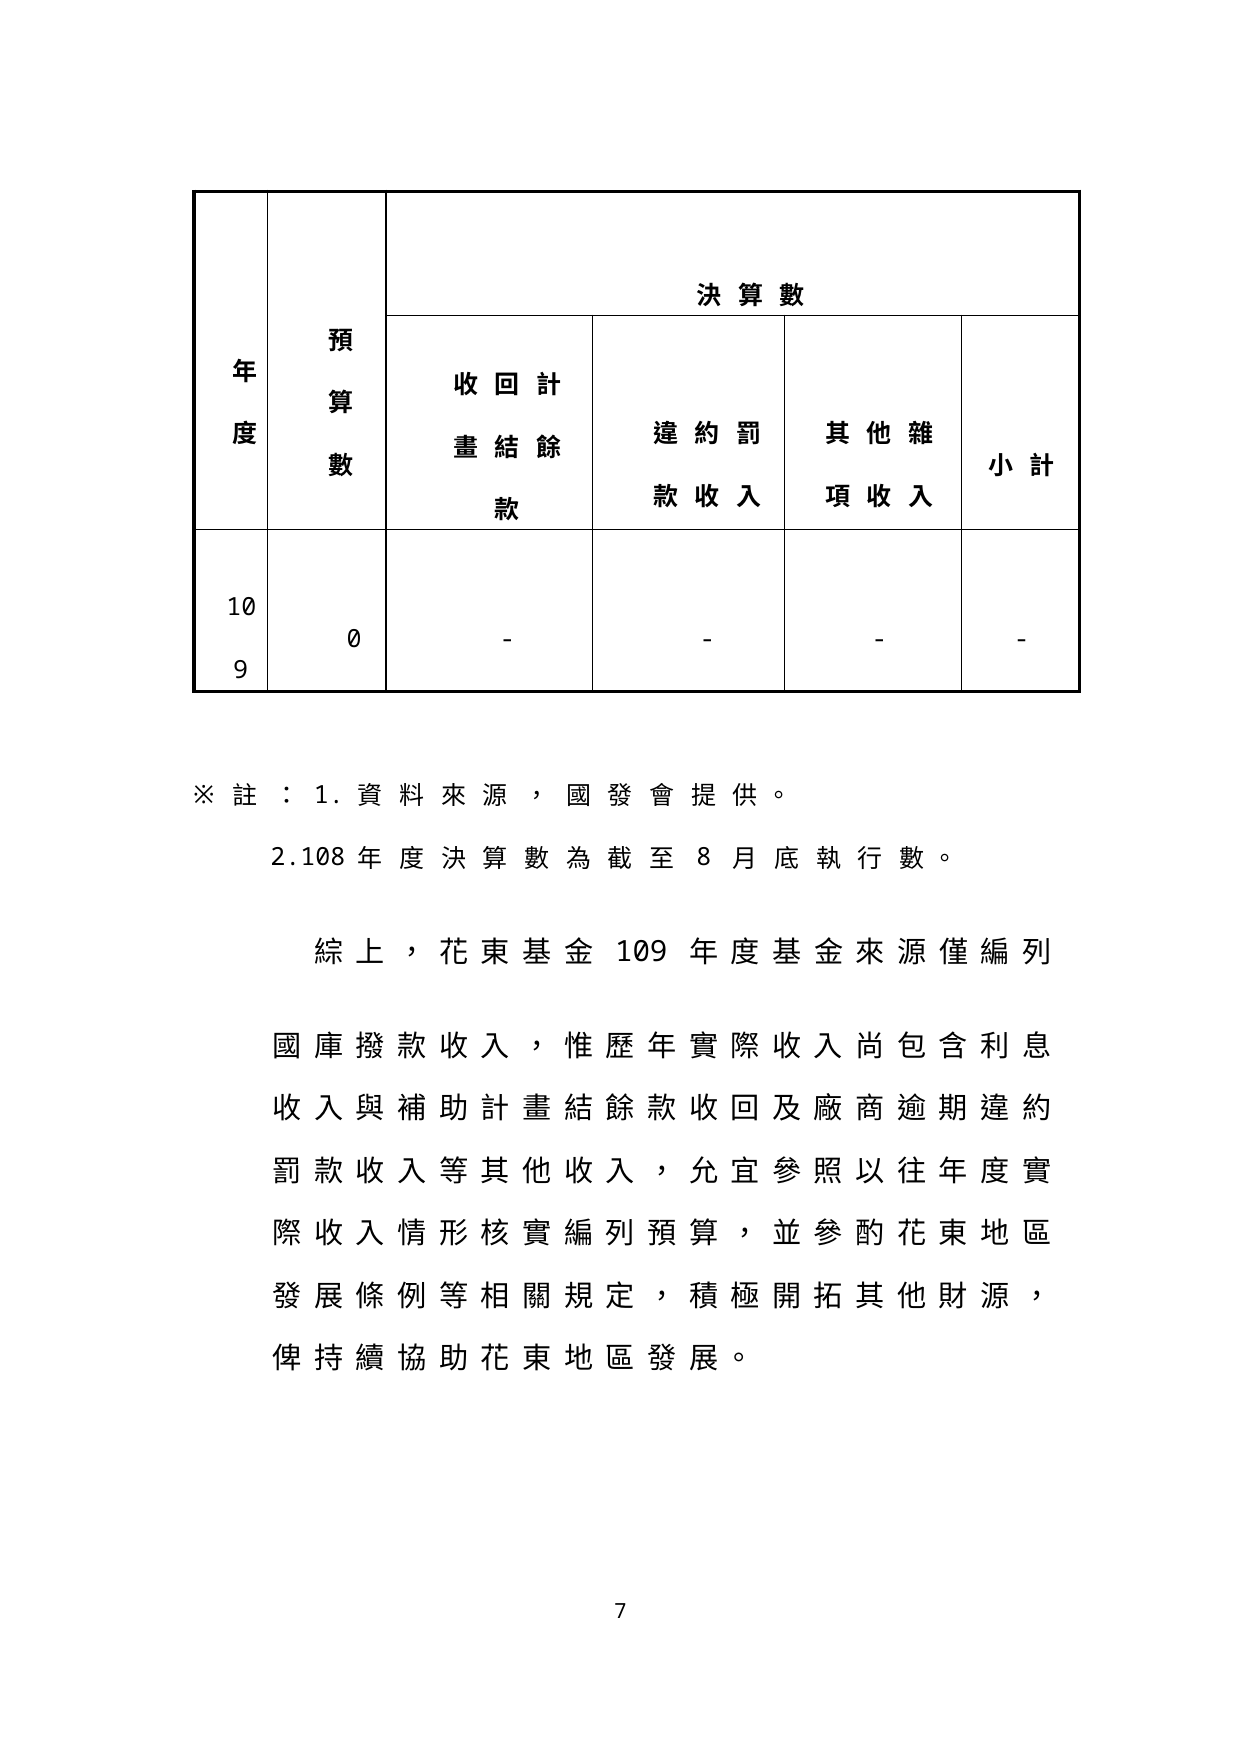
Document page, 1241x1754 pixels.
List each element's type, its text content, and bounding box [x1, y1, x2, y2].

table_header 預算數 [268, 193, 385, 529]
table_cell - [785, 530, 961, 689]
table_cell - [387, 530, 592, 689]
table_cell 違約罰款收入 [593, 316, 784, 529]
table_cell 收回計畫結餘款 [387, 316, 592, 529]
table_header 決算數 [387, 193, 1078, 314]
table_cell - [962, 530, 1078, 689]
table_cell - [593, 530, 784, 689]
table_cell 109 [196, 530, 267, 689]
table_cell 0 [268, 530, 385, 689]
text ※註：1.資料來源，國發會提供。 [183, 752, 1058, 814]
table_cell 小計 [962, 316, 1078, 529]
table_cell 其他雜項收入 [785, 316, 961, 529]
text 2.108年度決算數為截至8月底執行數。 [261, 814, 1058, 877]
text 綜上，花東基金109年度基金來源僅編列國庫撥款收入，惟歷年實際收入尚包含利息收入與補助計畫結餘款收回及廠商逾期違約罰款收入等其他收入，允宜參照以往年度實際收入情形核實編列預算，並參酌花東地區發展條例等相關規定，積極開拓其他財源，俾持續協助花東地區發展。 [242, 877, 1058, 1377]
table_header 年度 [196, 193, 267, 529]
